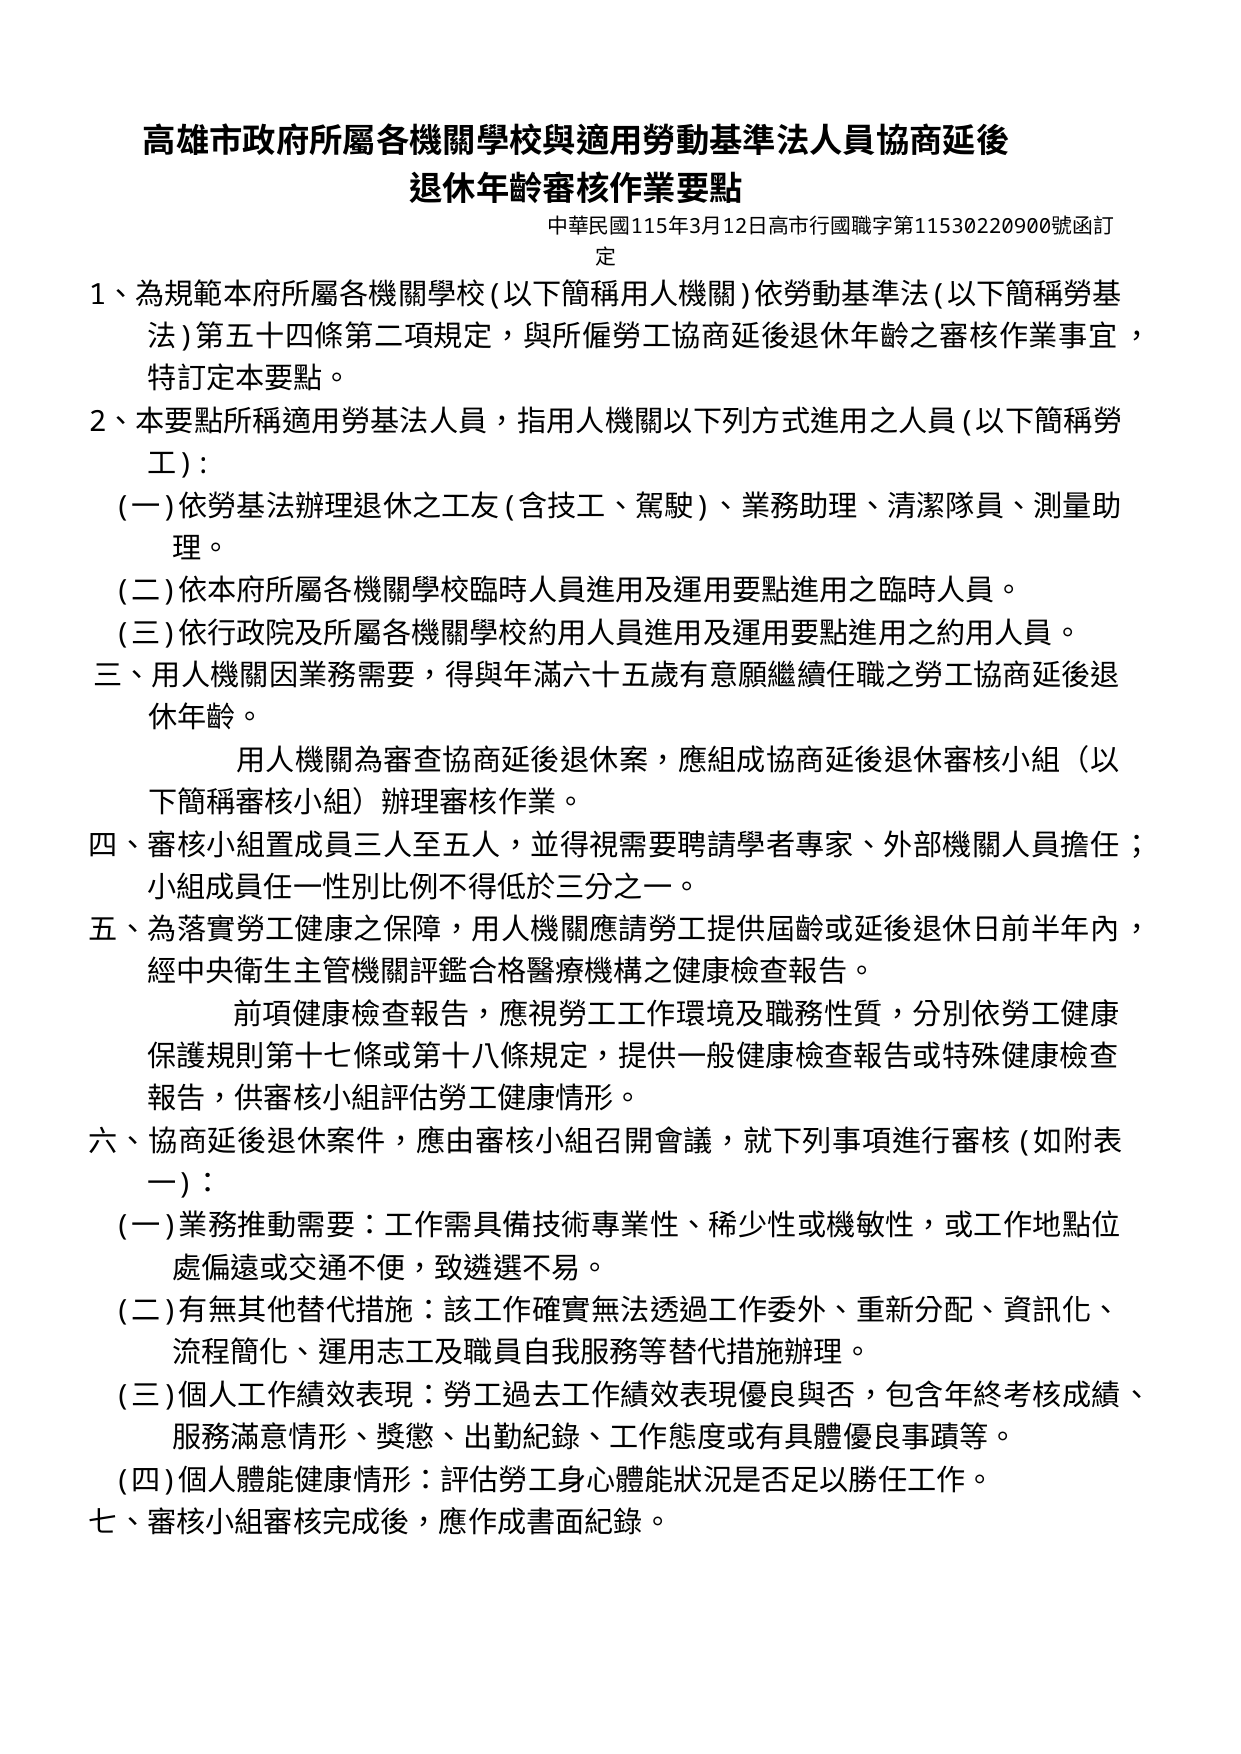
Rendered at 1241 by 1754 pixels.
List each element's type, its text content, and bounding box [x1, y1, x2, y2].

text 三、用人機關因業務需要，得與年滿六十五歲有意願繼續任職之勞工協商延後退休年齡。 [75, 652, 1122, 736]
text 六、協商延後退休案件，應由審核小組召開會議，就下列事項進行審核(如附表一)： [89, 1117, 1122, 1202]
text (一)業務推動需要：工作需具備技術專業性、稀少性或機敏性，或工作地點位處偏遠或交通不便，致遴選不易。 [114, 1202, 1122, 1287]
text 用人機關為審查協商延後退休案，應組成協商延後退休審核小組（以下簡稱審核小組）辦理審核作業。 [75, 736, 1122, 821]
text 前項健康檢查報告，應視勞工工作環境及職務性質，分別依勞工健康保護規則第十七條或第十八條規定，提供一般健康檢查報告或特殊健康檢查報告，供審核小組評估勞工健康情形。 [89, 990, 1122, 1117]
text 中華民國115年3月12日高市行國職字第11530220900號函訂定 [89, 210, 1122, 270]
list 本要點所稱適用勞基法人員，指用人機關以下列方式進用之人員(以下簡稱勞工): [89, 397, 1122, 482]
text 四、審核小組置成員三人至五人，並得視需要聘請學者專家、外部機關人員擔任；小組成員任一性別比例不得低於三分之一。 [89, 821, 1122, 906]
text (四)個人體能健康情形：評估勞工身心體能狀況是否足以勝任工作。 [114, 1456, 1122, 1498]
text (二)依本府所屬各機關學校臨時人員進用及運用要點進用之臨時人員。 [114, 567, 1122, 609]
text (三)依行政院及所屬各機關學校約用人員進用及運用要點進用之約用人員。 [114, 609, 1122, 652]
text (二)有無其他替代措施：該工作確實無法透過工作委外、重新分配、資訊化、流程簡化、運用志工及職員自我服務等替代措施辦理。 [114, 1287, 1122, 1371]
text (一)依勞基法辦理退休之工友(含技工、駕駛)、業務助理、清潔隊員、測量助理。 [114, 482, 1122, 567]
list 為規範本府所屬各機關學校(以下簡稱用人機關)依勞動基準法(以下簡稱勞基法)第五十四條第二項規定，與所僱勞工協商延後退休年齡之審核作業事宜，特訂定本要點。 [89, 270, 1122, 397]
text 七、審核小組審核完成後，應作成書面紀錄。 [89, 1498, 1122, 1541]
text 五、為落實勞工健康之保障，用人機關應請勞工提供屆齡或延後退休日前半年內，經中央衛生主管機關評鑑合格醫療機構之健康檢查報告。 [89, 906, 1122, 990]
text 高雄市政府所屬各機關學校與適用勞動基準法人員協商延後退休年齡審核作業要點 [133, 113, 1019, 210]
text (三)個人工作績效表現：勞工過去工作績效表現優良與否，包含年終考核成績、服務滿意情形、獎懲、出勤紀錄、工作態度或有具體優良事蹟等。 [114, 1371, 1122, 1456]
